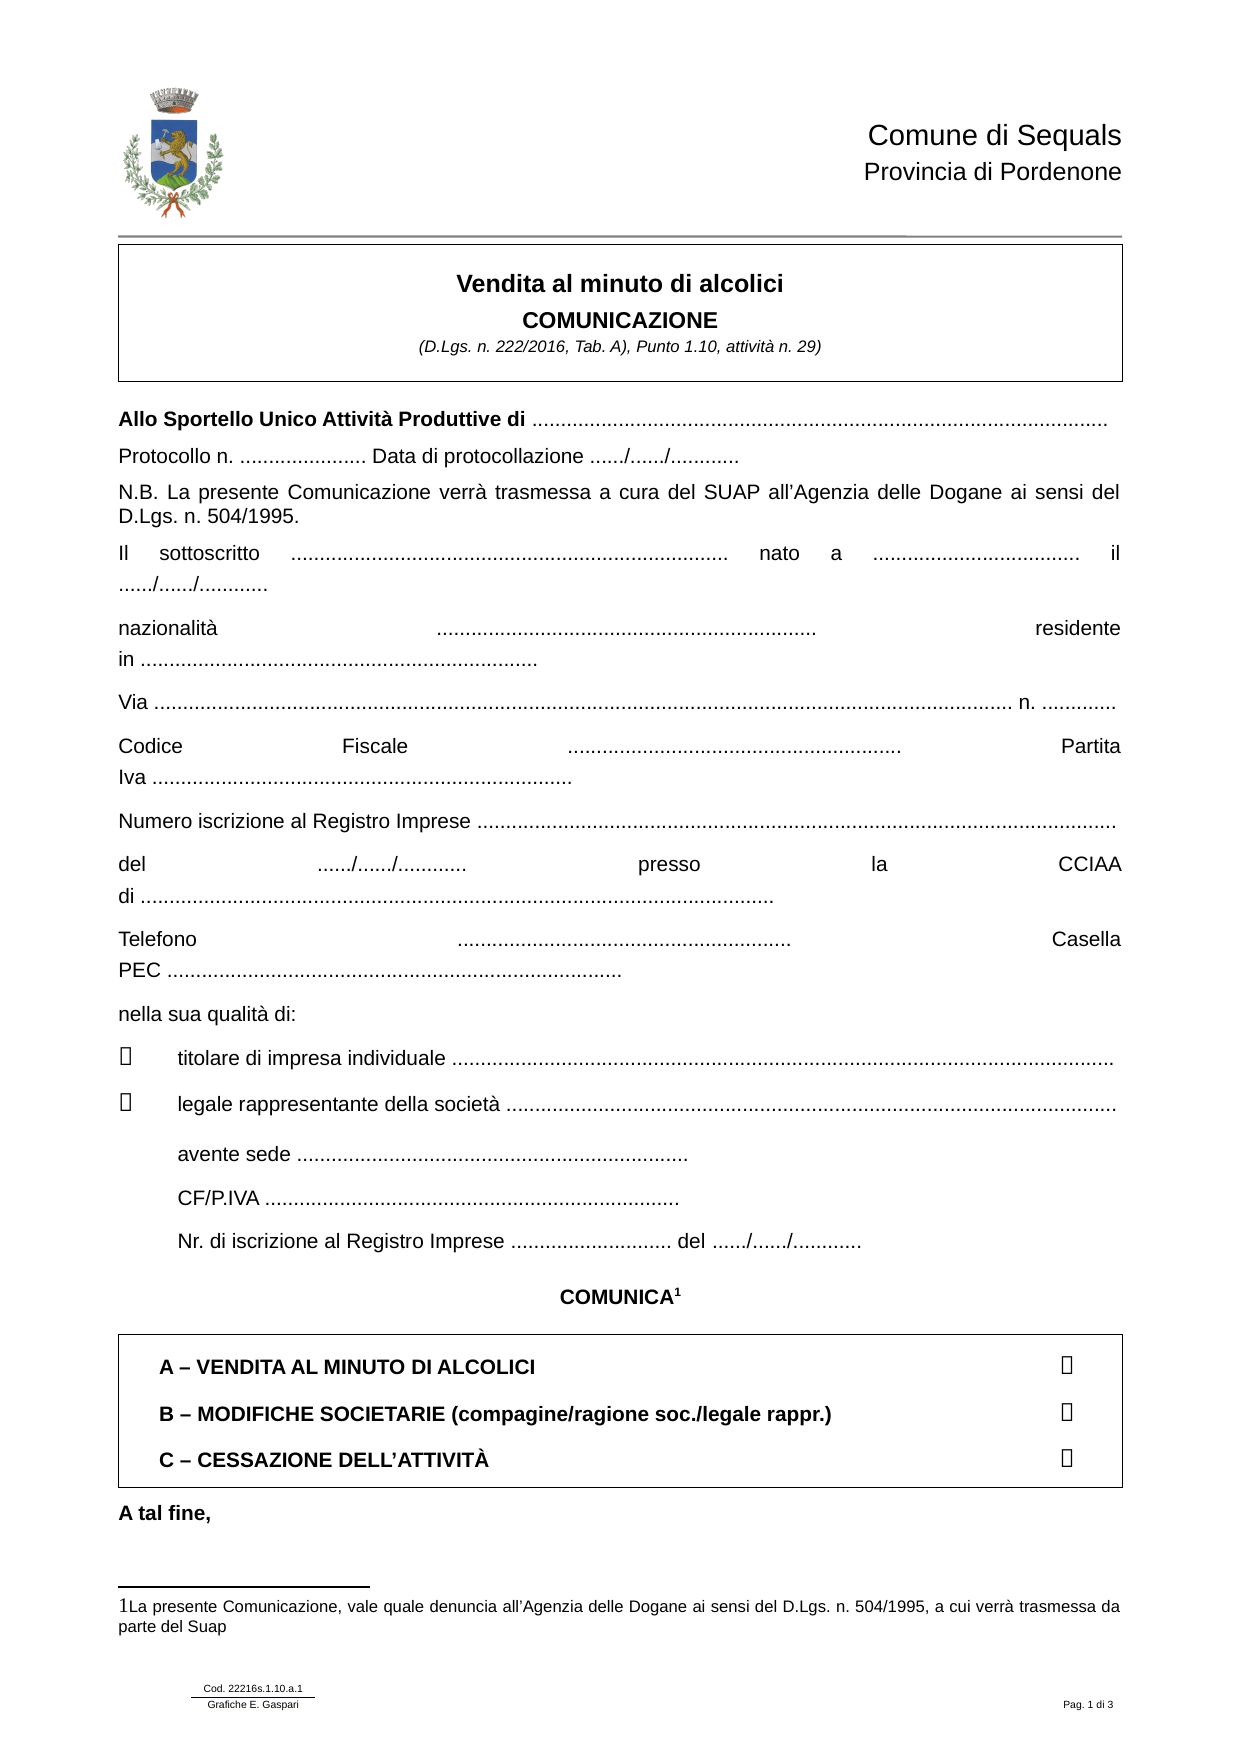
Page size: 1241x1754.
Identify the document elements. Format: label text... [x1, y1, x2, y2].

text avente sede .................................................................... [177, 1142, 1122, 1166]
text Allo Sportello Unico Attività Produttive di .................................................................................................... [118, 407, 1122, 431]
picture [122, 87, 224, 219]
text Il sottoscritto ............................................................................ nato a .................................... il ....../....../............ [118, 541, 1122, 596]
text Numero iscrizione al Registro Imprese ............................................................................................................... [118, 809, 1122, 833]
text Codice Fiscale .......................................................... Partita Iva ......................................................................... [118, 734, 1122, 789]
text N.B. La presente Comunicazione verrà trasmessa a cura del SUAP all’Agenzia delle Dogane ai sensi del D.Lgs. n. 504/1995. [118, 480, 1122, 528]
text Telefono .......................................................... Casella PEC ............................................................................... [118, 927, 1122, 982]
text  legale rappresentante della società .......................................................................................................... [118, 1085, 1122, 1119]
text A tal fine, [118, 1501, 1122, 1525]
text Protocollo n. ...................... Data di protocollazione ....../....../............ [118, 444, 1122, 468]
text Via ..................................................................................................................................................... n. ............. [118, 690, 1122, 714]
text  titolare di impresa individuale ................................................................................................................... [118, 1038, 1122, 1072]
table_header A – VENDITA AL MINUTO DI ALCOLICI  B – MODIFICHE SOCIETARIE (compagine/ragione soc./legale rappr.)  C – CESSAZIONE DELL’ATTIVITÀ  [119, 1335, 1122, 1487]
text Nr. di iscrizione al Registro Imprese ............................ del ....../....../............ [177, 1229, 1122, 1253]
text La presente Comunicazione, vale quale denuncia all’Agenzia delle Dogane ai sensi del D.Lgs. n. 504/1995, a cui verrà trasmessa da parte del Suap [118, 1593, 1122, 1636]
text nazionalità .................................................................. residente in ..................................................................... [118, 615, 1122, 671]
text COMUNICA [118, 1285, 1122, 1309]
table_header Vendita al minuto di alcolici COMUNICAZIONE (D.Lgs. n. 222/2016, Tab. A), Punto 1.10, attività n. 29) [119, 245, 1122, 381]
text del ....../....../............ presso la CCIAA di .............................................................................................................. [118, 852, 1122, 907]
text Provincia di Pordenone [224, 157, 1122, 185]
text Comune di Sequals [224, 118, 1122, 152]
text CF/P.IVA ........................................................................ [177, 1185, 1122, 1209]
text nella sua qualità di: [118, 1002, 1122, 1026]
